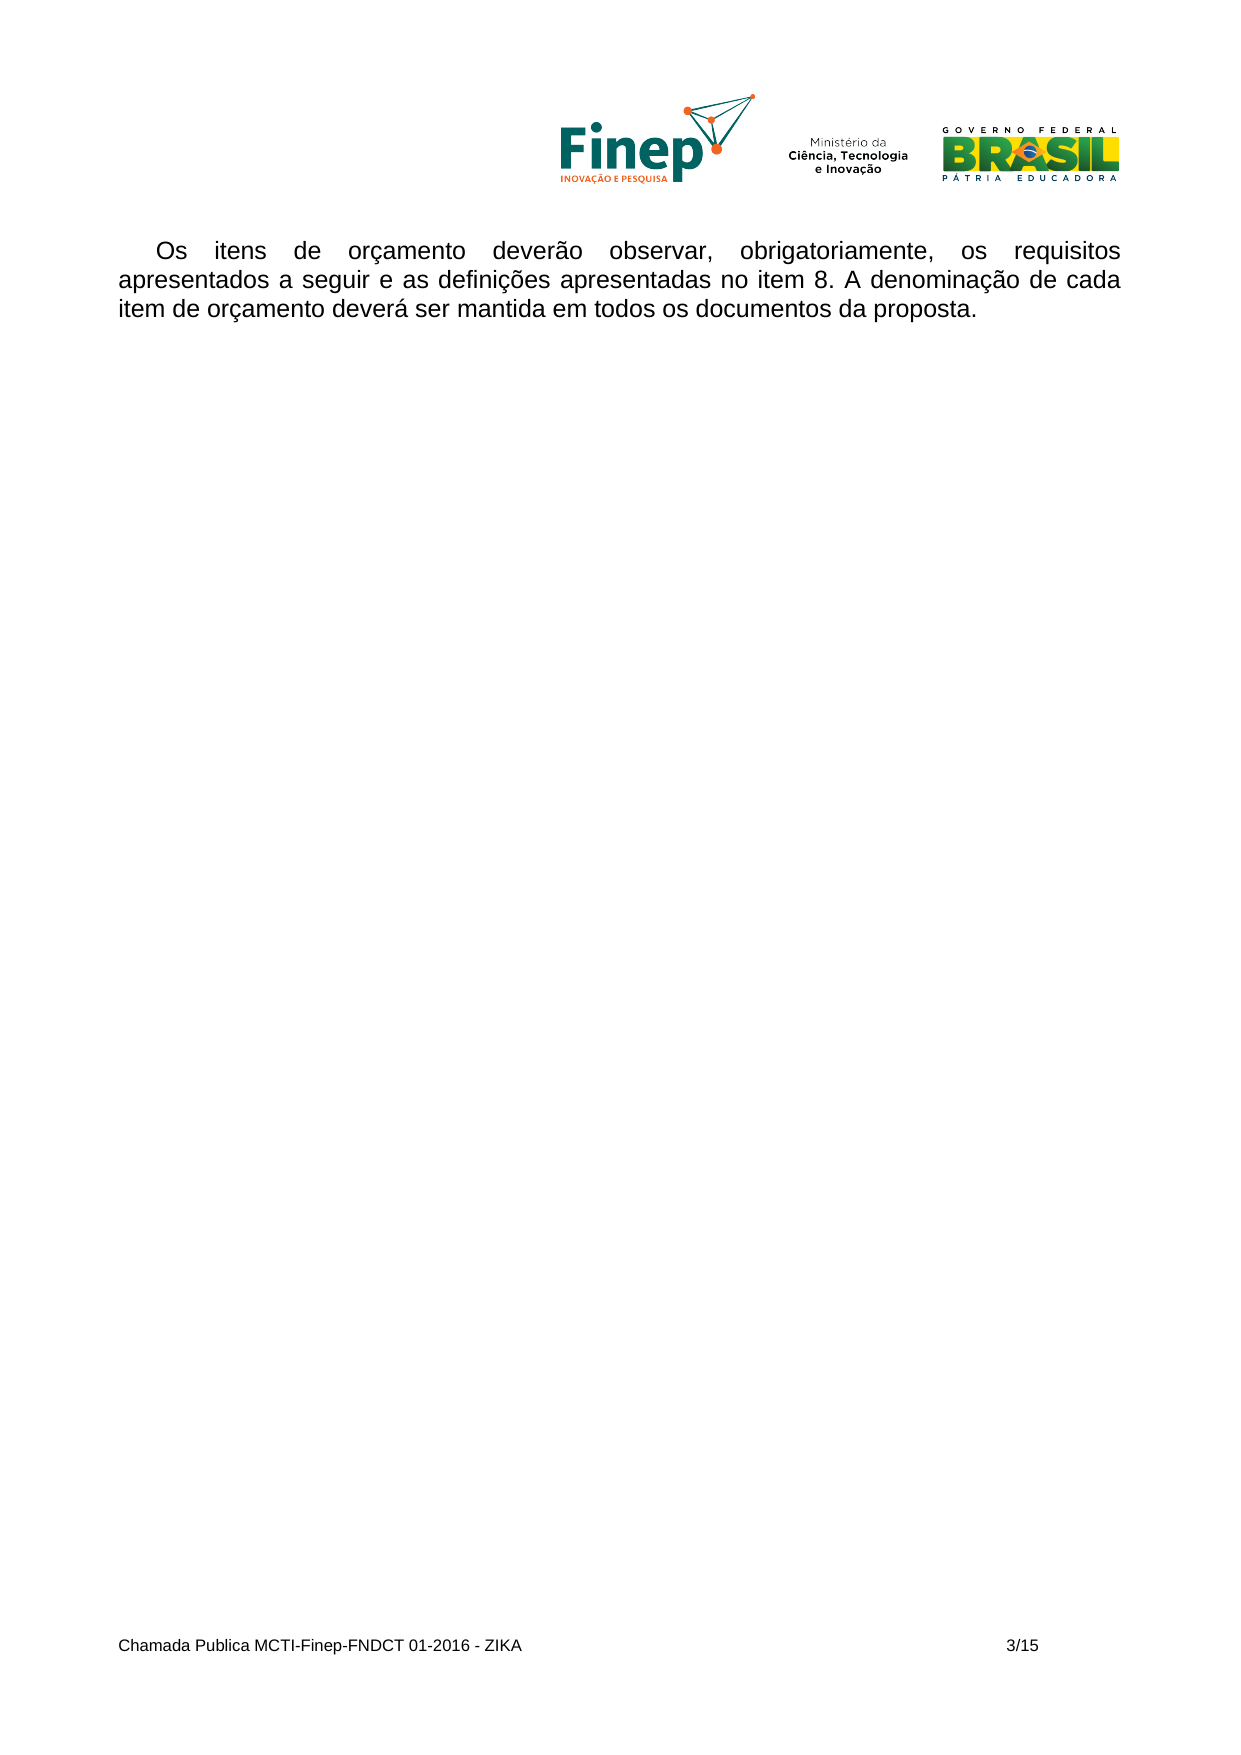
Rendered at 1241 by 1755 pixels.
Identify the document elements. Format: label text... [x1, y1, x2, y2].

text Os itens de orçamento deverão observar, obrigatoriamente, os requisitos apresentados a seguir e as definições apresentadas no item 8. A denominação de cada item de orçamento deverá ser mantida em todos os documentos da proposta. [118, 236, 1122, 322]
